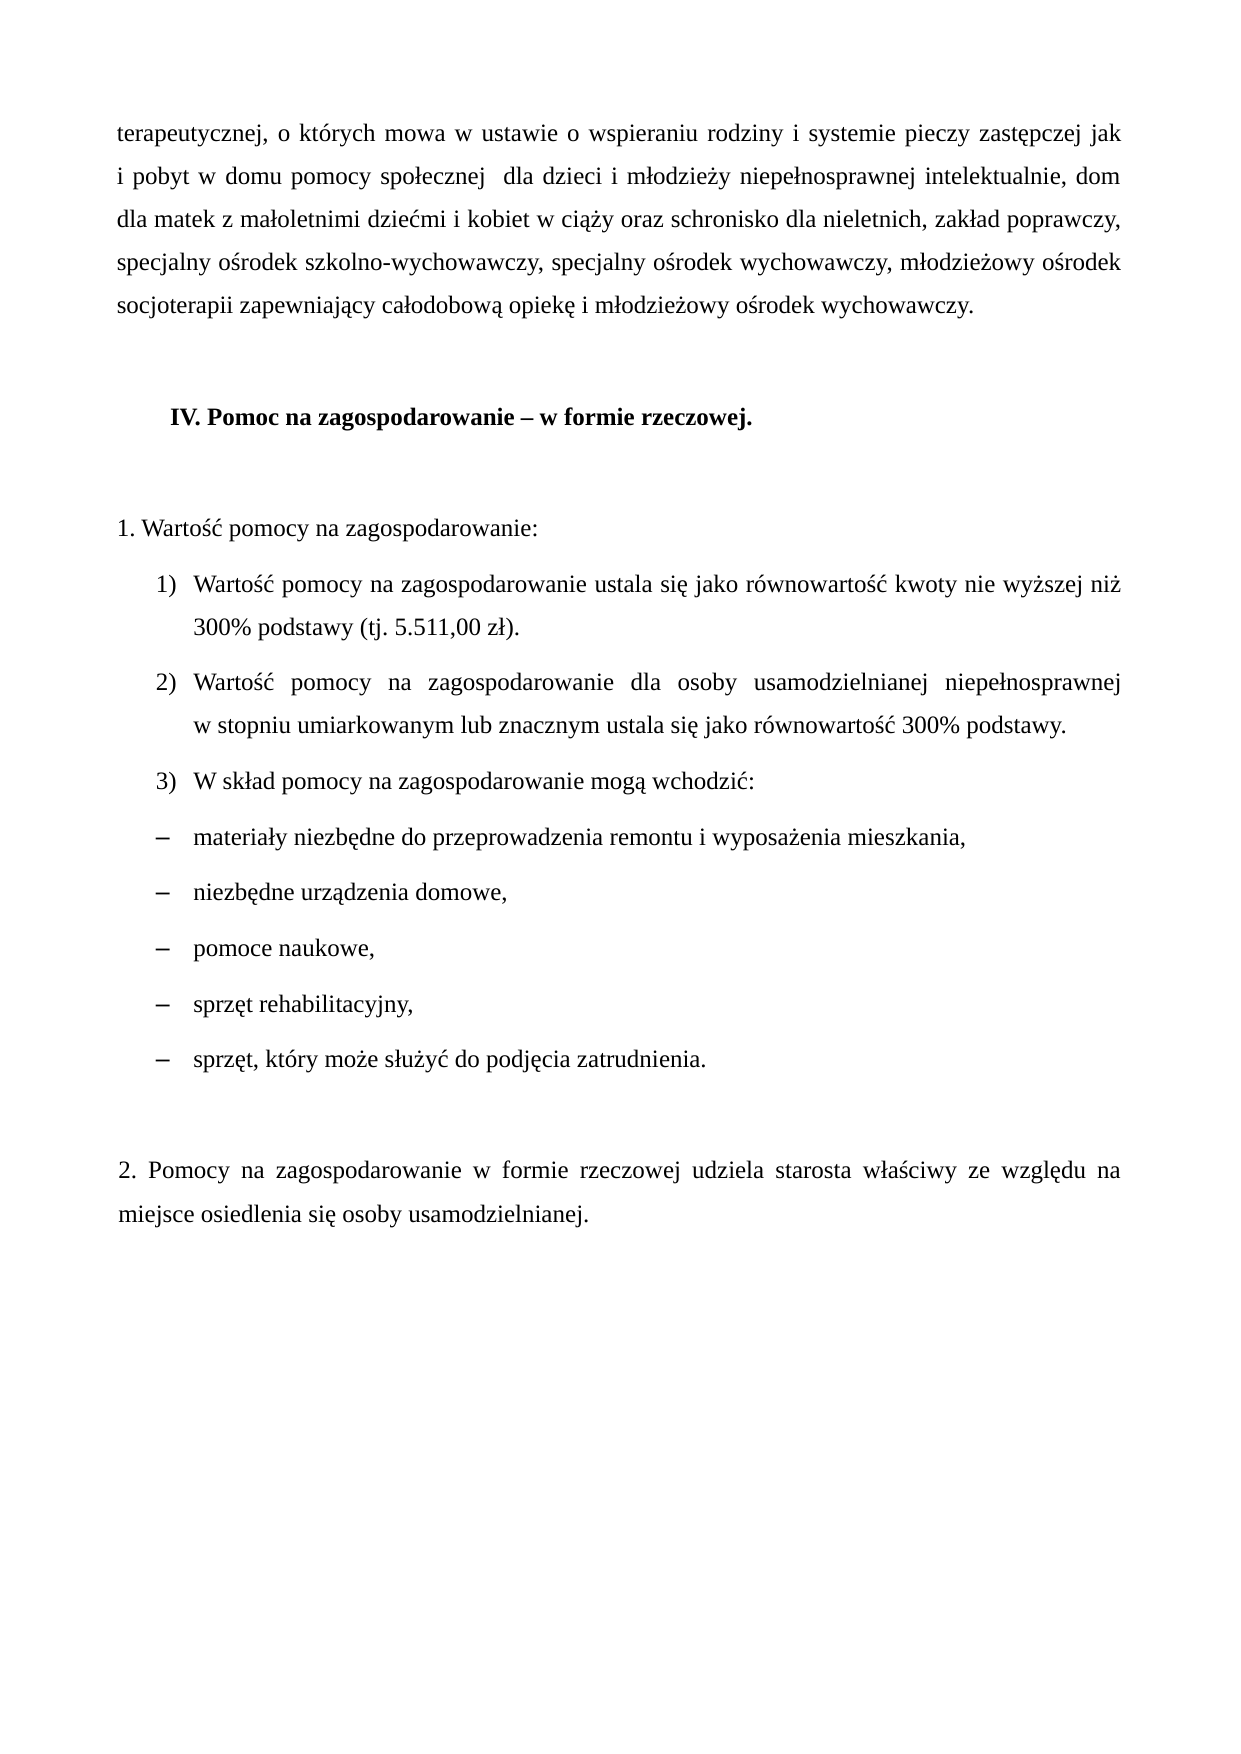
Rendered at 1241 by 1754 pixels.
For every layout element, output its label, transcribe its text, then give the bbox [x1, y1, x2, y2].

text 1. Wartość pomocy na zagospodarowanie: [117, 513, 1122, 542]
list sprzęt rehabilitacyjny, [156, 989, 1122, 1017]
list materiały niezbędne do przeprowadzenia remontu i wyposażenia mieszkania, [156, 822, 1122, 851]
list niezbędne urządzenia domowe, [156, 877, 1122, 906]
list pomoce naukowe, [156, 933, 1122, 962]
text 2. Pomocy na zagospodarowanie w formie rzeczowej udziela starosta właściwy ze względu na miejsce osiedlenia się osoby usamodzielnianej. [118, 1156, 1122, 1227]
list Wartość pomocy na zagospodarowanie ustala się jako równowartość kwoty nie wyższej niż 300% podstawy (tj. 5.511,00 zł). [156, 569, 1122, 641]
text terapeutycznej, o których mowa w ustawie o wspieraniu rodziny i systemie pieczy zastępczej jak i pobyt w domu pomocy społecznej dla dzieci i młodzieży niepełnosprawnej intelektualnie, dom dla matek z małoletnimi dziećmi i kobiet w ciąży oraz schronisko dla nieletnich, zakład poprawczy, specjalny ośrodek szkolno-wychowawczy, specjalny ośrodek wychowawczy, młodzieżowy ośrodek socjoterapii zapewniający całodobową opiekę i młodzieżowy ośrodek wychowawczy. [117, 118, 1122, 319]
text IV. Pomoc na zagospodarowanie – w formie rzeczowej. [170, 402, 1122, 431]
list W skład pomocy na zagospodarowanie mogą wchodzić: [156, 766, 1122, 795]
list Wartość pomocy na zagospodarowanie dla osoby usamodzielnianej niepełnosprawnej w stopniu umiarkowanym lub znacznym ustala się jako równowartość 300% podstawy. [156, 667, 1122, 739]
list sprzęt, który może służyć do podjęcia zatrudnienia. [156, 1044, 1122, 1073]
